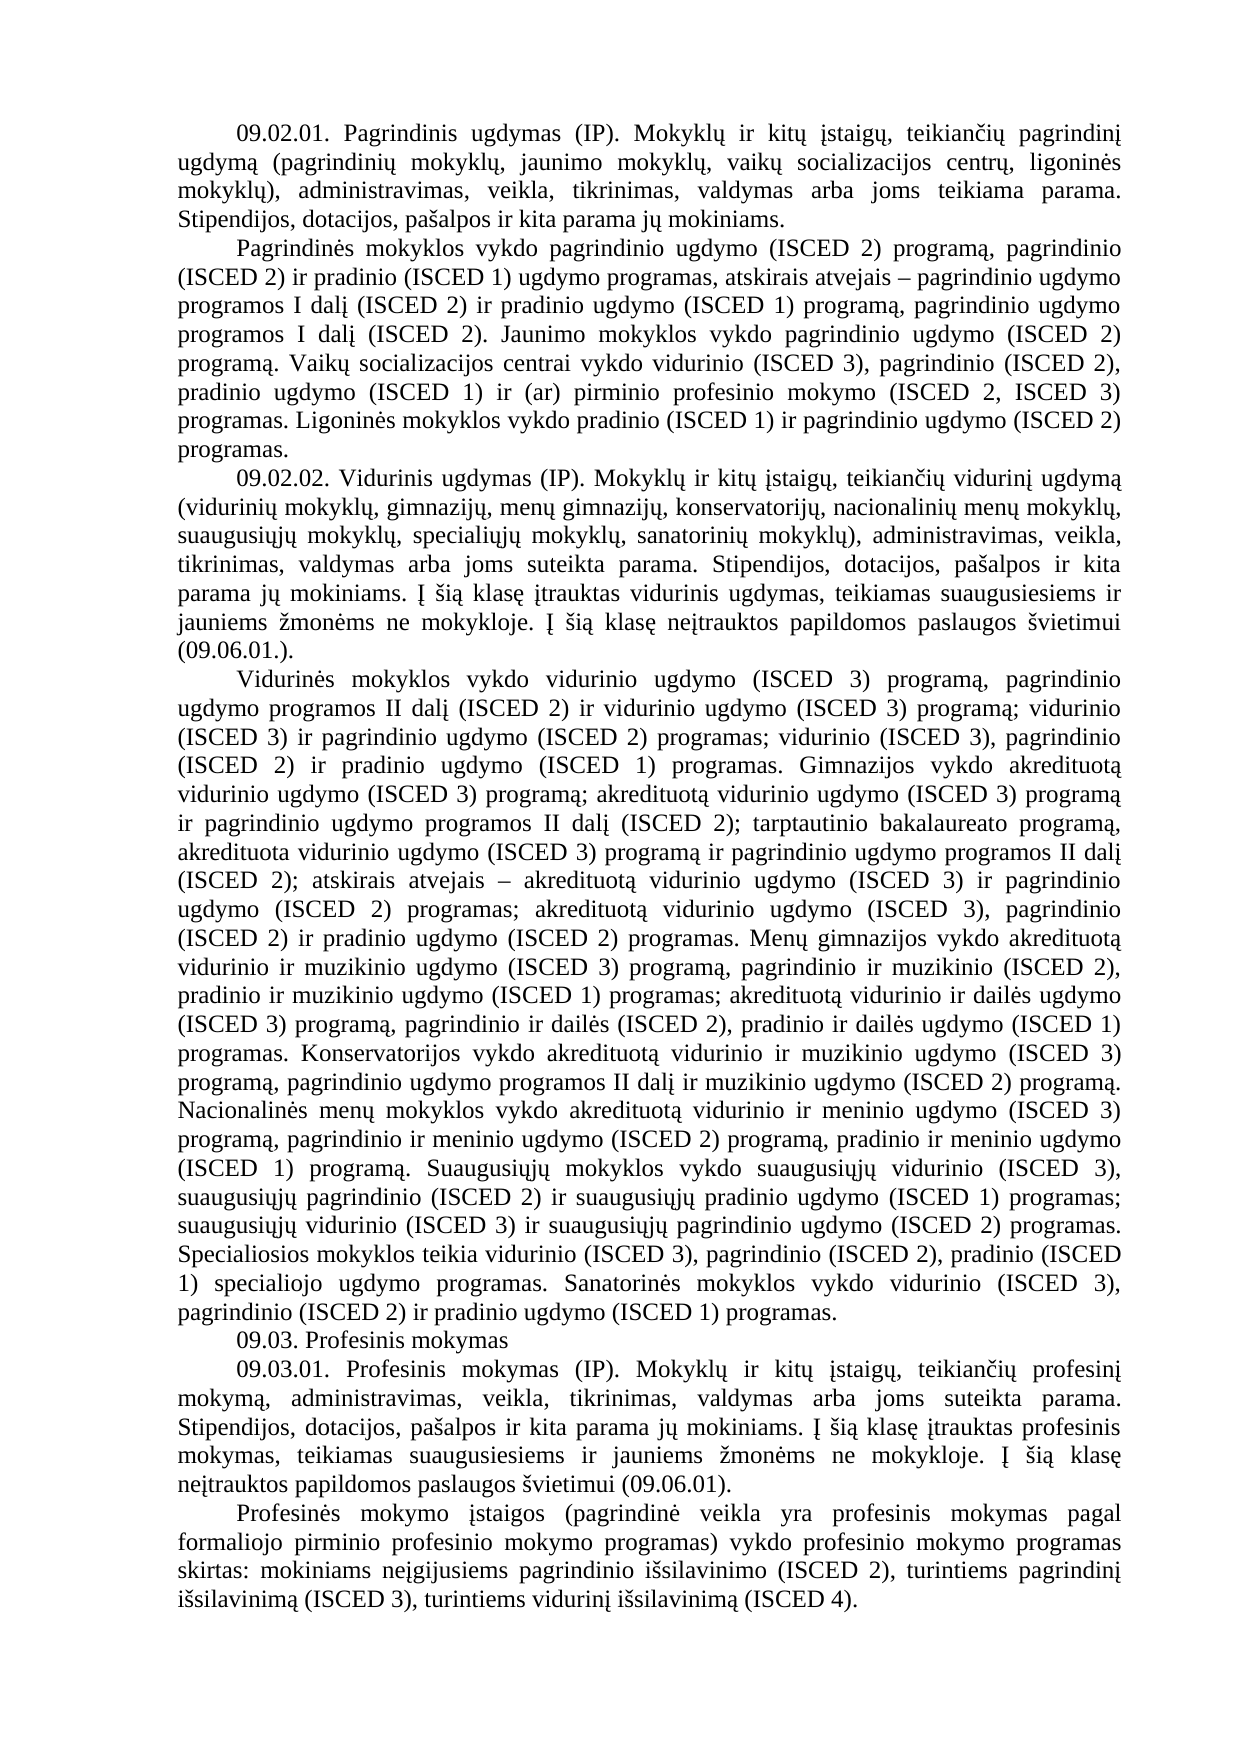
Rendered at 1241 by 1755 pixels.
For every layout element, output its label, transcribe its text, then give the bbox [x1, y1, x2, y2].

text Pagrindinės mokyklos vykdo pagrindinio ugdymo (ISCED 2) programą, pagrindinio (ISCED 2) ir pradinio (ISCED 1) ugdymo programas, atskirais atvejais – pagrindinio ugdymo programos I dalį (ISCED 2) ir pradinio ugdymo (ISCED 1) programą, pagrindinio ugdymo programos I dalį (ISCED 2). Jaunimo mokyklos vykdo pagrindinio ugdymo (ISCED 2) programą. Vaikų socializacijos centrai vykdo vidurinio (ISCED 3), pagrindinio (ISCED 2), pradinio ugdymo (ISCED 1) ir (ar) pirminio profesinio mokymo (ISCED 2, ISCED 3) programas. Ligoninės mokyklos vykdo pradinio (ISCED 1) ir pagrindinio ugdymo (ISCED 2) programas. [177, 233, 1122, 463]
text 09.02.02. Vidurinis ugdymas (IP). Mokyklų ir kitų įstaigų, teikiančių vidurinį ugdymą (vidurinių mokyklų, gimnazijų, menų gimnazijų, konservatorijų, nacionalinių menų mokyklų, suaugusiųjų mokyklų, specialiųjų mokyklų, sanatorinių mokyklų), administravimas, veikla, tikrinimas, valdymas arba joms suteikta parama. Stipendijos, dotacijos, pašalpos ir kita parama jų mokiniams. Į šią klasę įtrauktas vidurinis ugdymas, teikiamas suaugusiesiems ir jauniems žmonėms ne mokykloje. Į šią klasę neįtrauktos papildomos paslaugos švietimui (09.06.01.). [177, 463, 1122, 664]
text 09.02.01. Pagrindinis ugdymas (IP). Mokyklų ir kitų įstaigų, teikiančių pagrindinį ugdymą (pagrindinių mokyklų, jaunimo mokyklų, vaikų socializacijos centrų, ligoninės mokyklų), administravimas, veikla, tikrinimas, valdymas arba joms teikiama parama. Stipendijos, dotacijos, pašalpos ir kita parama jų mokiniams. [177, 118, 1122, 233]
text Profesinės mokymo įstaigos (pagrindinė veikla yra profesinis mokymas pagal formaliojo pirminio profesinio mokymo programas) vykdo profesinio mokymo programas skirtas: mokiniams neįgijusiems pagrindinio išsilavinimo (ISCED 2), turintiems pagrindinį išsilavinimą (ISCED 3), turintiems vidurinį išsilavinimą (ISCED 4). [177, 1498, 1122, 1613]
text Vidurinės mokyklos vykdo vidurinio ugdymo (ISCED 3) programą, pagrindinio ugdymo programos II dalį (ISCED 2) ir vidurinio ugdymo (ISCED 3) programą; vidurinio (ISCED 3) ir pagrindinio ugdymo (ISCED 2) programas; vidurinio (ISCED 3), pagrindinio (ISCED 2) ir pradinio ugdymo (ISCED 1) programas. Gimnazijos vykdo akredituotą vidurinio ugdymo (ISCED 3) programą; akredituotą vidurinio ugdymo (ISCED 3) programą ir pagrindinio ugdymo programos II dalį (ISCED 2); tarptautinio bakalaureato programą, akredituota vidurinio ugdymo (ISCED 3) programą ir pagrindinio ugdymo programos II dalį (ISCED 2); atskirais atvejais – akredituotą vidurinio ugdymo (ISCED 3) ir pagrindinio ugdymo (ISCED 2) programas; akredituotą vidurinio ugdymo (ISCED 3), pagrindinio (ISCED 2) ir pradinio ugdymo (ISCED 2) programas. Menų gimnazijos vykdo akredituotą vidurinio ir muzikinio ugdymo (ISCED 3) programą, pagrindinio ir muzikinio (ISCED 2), pradinio ir muzikinio ugdymo (ISCED 1) programas; akredituotą vidurinio ir dailės ugdymo (ISCED 3) programą, pagrindinio ir dailės (ISCED 2), pradinio ir dailės ugdymo (ISCED 1) programas. Konservatorijos vykdo akredituotą vidurinio ir muzikinio ugdymo (ISCED 3) programą, pagrindinio ugdymo programos II dalį ir muzikinio ugdymo (ISCED 2) programą. Nacionalinės menų mokyklos vykdo akredituotą vidurinio ir meninio ugdymo (ISCED 3) programą, pagrindinio ir meninio ugdymo (ISCED 2) programą, pradinio ir meninio ugdymo (ISCED 1) programą. Suaugusiųjų mokyklos vykdo suaugusiųjų vidurinio (ISCED 3), suaugusiųjų pagrindinio (ISCED 2) ir suaugusiųjų pradinio ugdymo (ISCED 1) programas; suaugusiųjų vidurinio (ISCED 3) ir suaugusiųjų pagrindinio ugdymo (ISCED 2) programas. Specialiosios mokyklos teikia vidurinio (ISCED 3), pagrindinio (ISCED 2), pradinio (ISCED 1) specialiojo ugdymo programas. Sanatorinės mokyklos vykdo vidurinio (ISCED 3), pagrindinio (ISCED 2) ir pradinio ugdymo (ISCED 1) programas. [177, 664, 1122, 1326]
text 09.03. Profesinis mokymas [177, 1326, 1122, 1354]
text 09.03.01. Profesinis mokymas (IP). Mokyklų ir kitų įstaigų, teikiančių profesinį mokymą, administravimas, veikla, tikrinimas, valdymas arba joms suteikta parama. Stipendijos, dotacijos, pašalpos ir kita parama jų mokiniams. Į šią klasę įtrauktas profesinis mokymas, teikiamas suaugusiesiems ir jauniems žmonėms ne mokykloje. Į šią klasę neįtrauktos papildomos paslaugos švietimui (09.06.01). [177, 1354, 1122, 1498]
